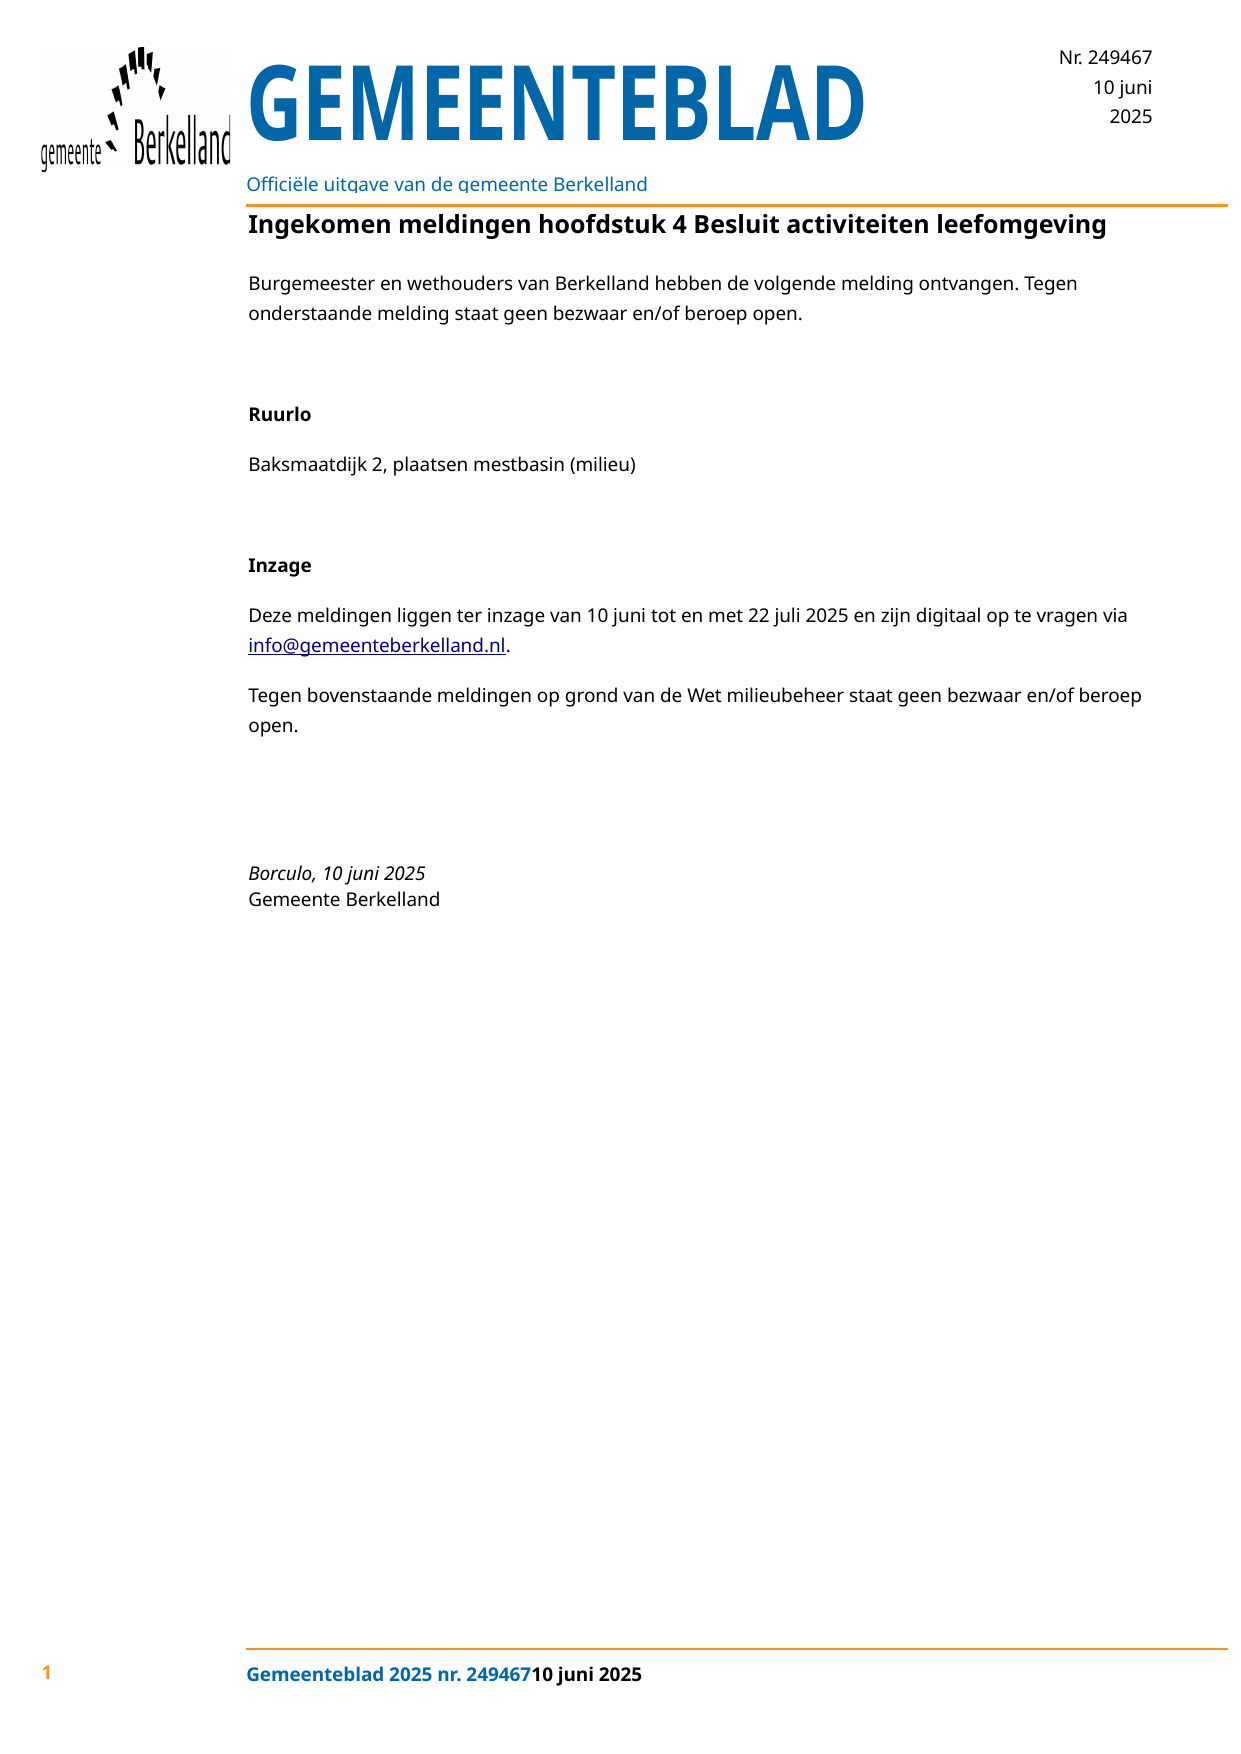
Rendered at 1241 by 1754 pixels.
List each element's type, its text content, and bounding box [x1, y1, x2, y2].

text Ingekomen meldingen hoofdstuk 4 Besluit activiteiten leefomgeving [248, 207, 1152, 241]
text Burgemeester en wethouders van Berkelland hebben de volgende melding ontvangen. Tegen onderstaande melding staat geen bezwaar en/of beroep open. [248, 270, 1152, 326]
text Gemeente Berkelland [248, 886, 1152, 912]
text Inzage [248, 552, 1152, 578]
text Tegen bovenstaande meldingen op grond van de Wet milieubeheer staat geen bezwaar en/of beroep open. [248, 682, 1152, 738]
picture [41, 47, 231, 172]
text Deze meldingen liggen ter inzage van 10 juni tot en met 22 juli 2025 en zijn digitaal op te vragen via info@gemeenteberkelland.nl. [248, 602, 1152, 658]
text Baksmaatdijk 2, plaatsen mestbasin (milieu) [248, 451, 1152, 477]
text Ruurlo [248, 401, 1152, 426]
text Borculo, 10 juni 2025 [248, 861, 1152, 886]
